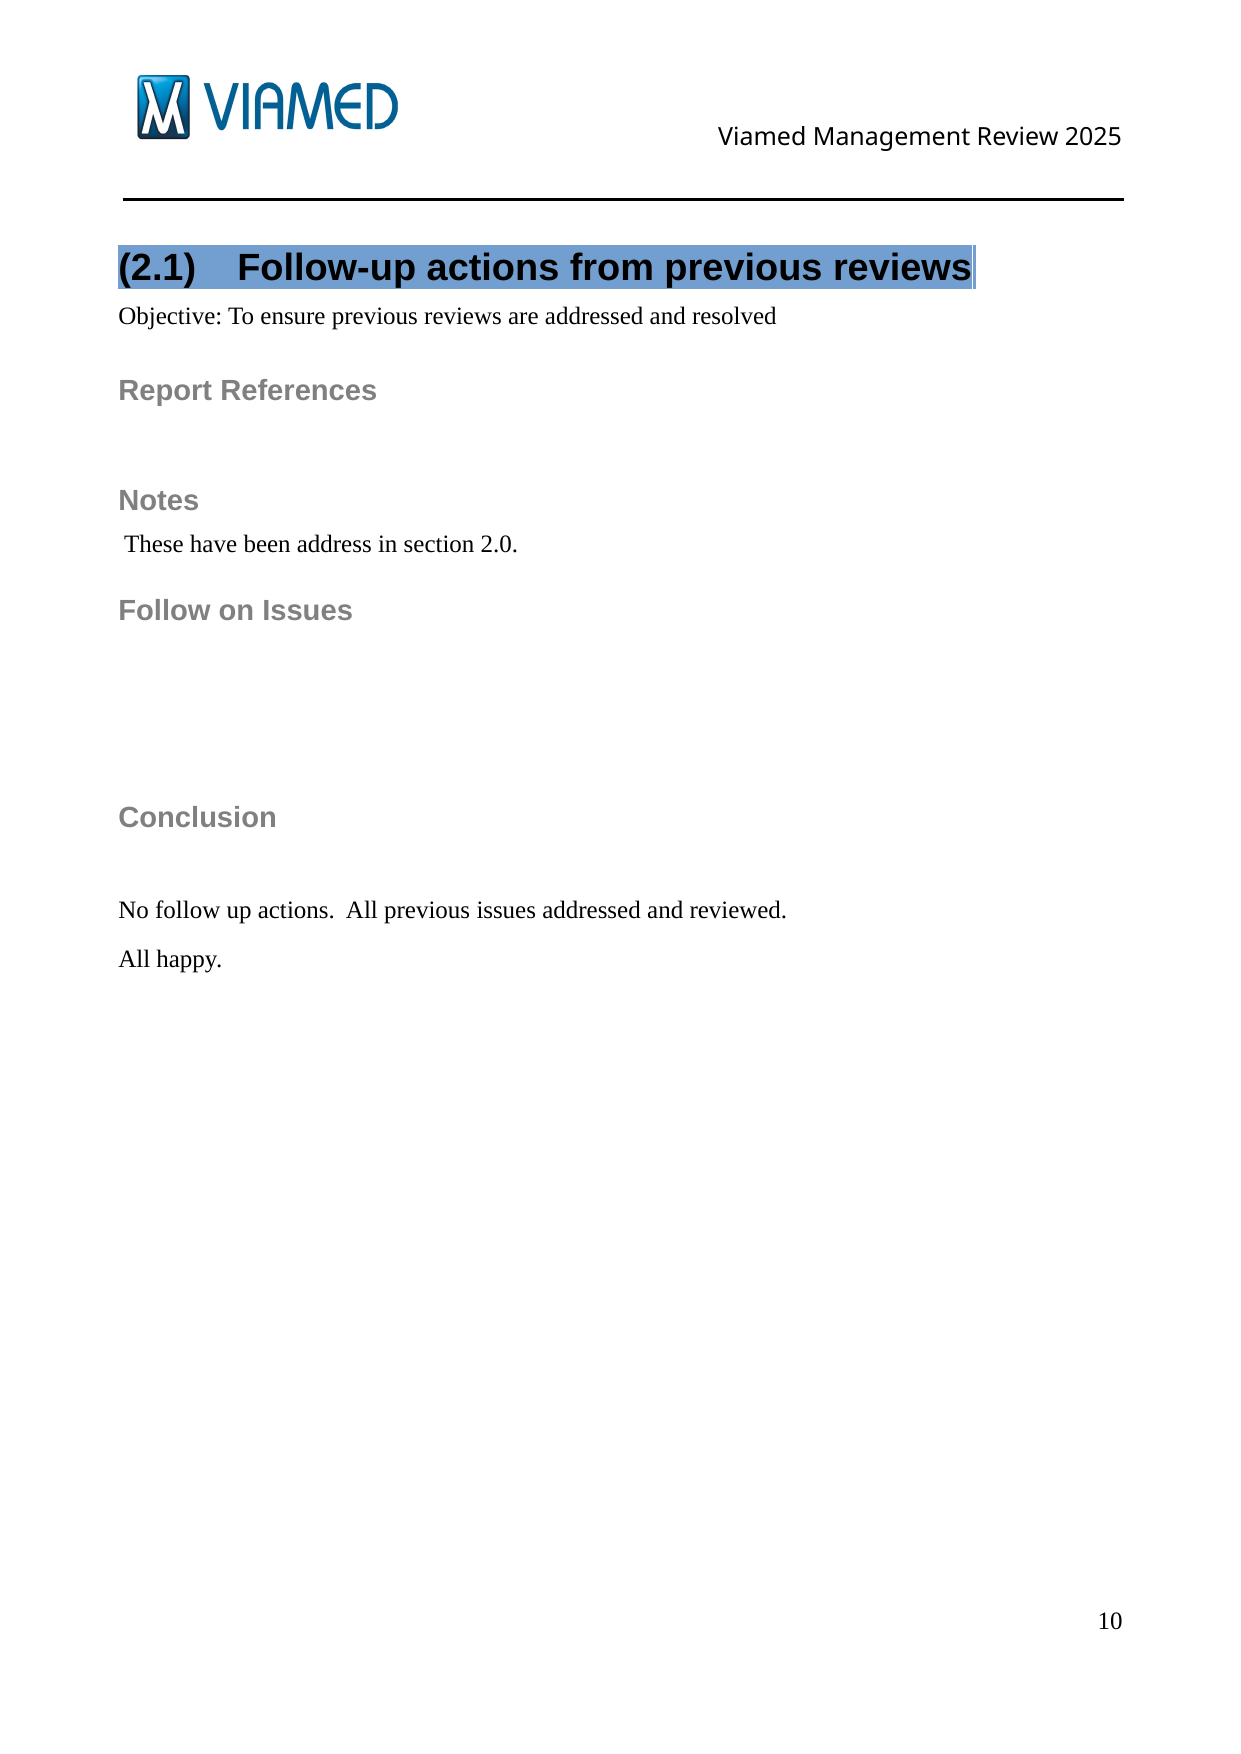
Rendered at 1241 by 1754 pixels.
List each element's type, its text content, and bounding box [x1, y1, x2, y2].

text No follow up actions. All previous issues addressed and reviewed. [118, 896, 1122, 924]
picture [133, 65, 401, 149]
text All happy. [118, 944, 1122, 973]
subtitle Report References [118, 373, 1122, 407]
text These have been address in section 2.0. [118, 529, 1122, 558]
text Objective: To ensure previous reviews are addressed and resolved [118, 301, 1122, 330]
subtitle (2.1) Follow-up actions from previous reviews [976, 245, 1122, 289]
subtitle Follow on Issues [118, 593, 1122, 626]
subtitle Notes [118, 483, 1122, 516]
subtitle Conclusion [118, 800, 1122, 834]
